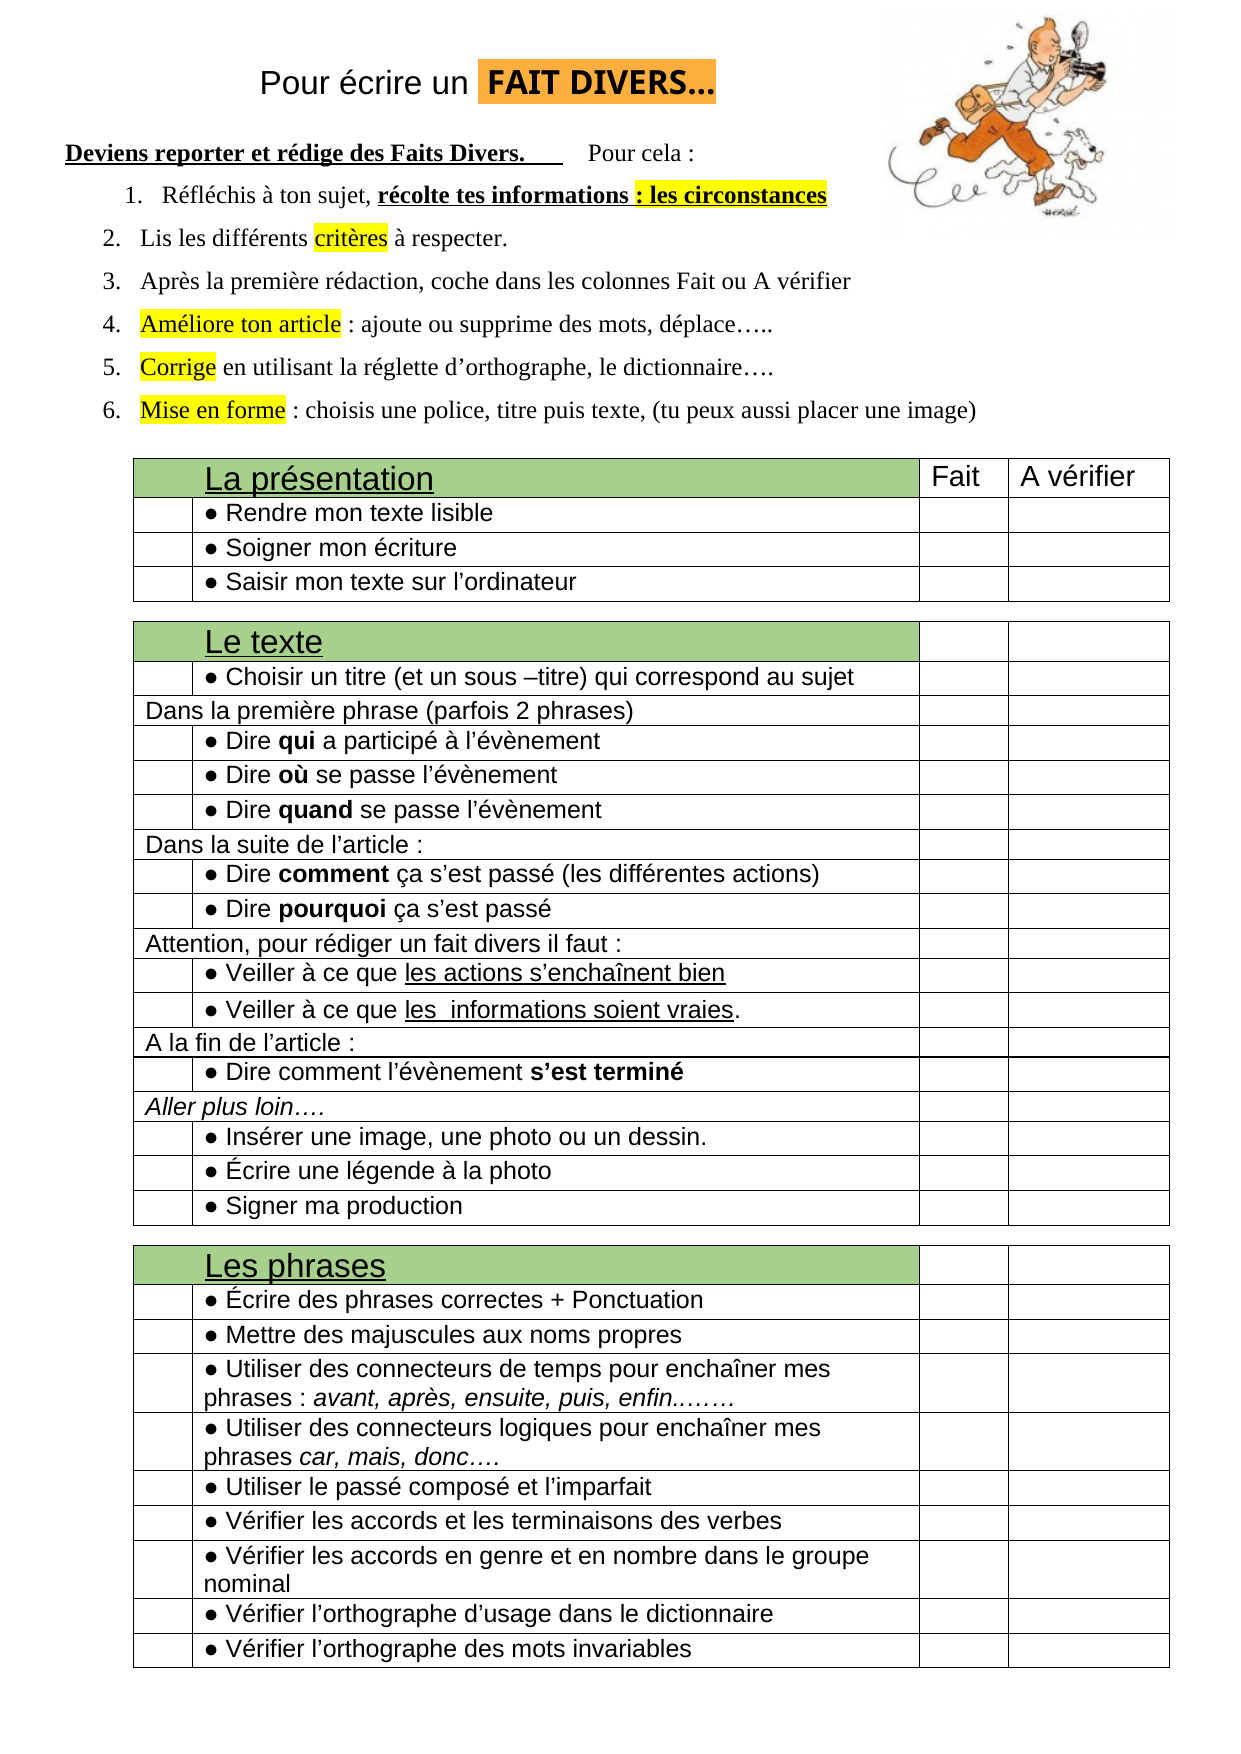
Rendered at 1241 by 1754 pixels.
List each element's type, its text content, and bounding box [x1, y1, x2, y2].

table_cell ● Utiliser des connecteurs logiques pour enchaîner mes phrases car, mais, donc…. [193, 1413, 919, 1470]
table_cell [920, 1191, 1008, 1224]
table_cell [134, 993, 192, 1027]
table_cell ● Choisir un titre (et un sous –titre) qui correspond au sujet [193, 662, 919, 695]
table_cell [1009, 795, 1169, 829]
table_cell [1009, 696, 1169, 725]
table_cell [1009, 1285, 1169, 1319]
table_cell [920, 1599, 1008, 1633]
table_cell [1009, 1058, 1169, 1091]
table_cell [1009, 1471, 1169, 1505]
table_cell [920, 498, 1008, 532]
table_cell [134, 1354, 192, 1412]
table_cell [920, 1058, 1008, 1091]
table_cell [134, 726, 192, 759]
table_cell [1009, 1191, 1169, 1224]
table_cell [1009, 1506, 1169, 1539]
table_cell [134, 602, 1170, 621]
table_cell [134, 1471, 192, 1505]
table_header La présentation [134, 459, 919, 497]
table_cell ● Rendre mon texte lisible [193, 498, 919, 532]
table_cell [134, 662, 192, 695]
table_cell [134, 567, 192, 601]
table_cell [134, 894, 192, 928]
table_cell [134, 1634, 192, 1667]
table_cell [134, 1541, 192, 1598]
table_cell [1009, 662, 1169, 695]
list Après la première rédaction, coche dans les colonnes Fait ou A vérifier [102, 266, 1175, 295]
text Deviens reporter et rédige des Faits Divers. Pour cela : [65, 138, 881, 167]
table_cell [134, 959, 192, 992]
table_cell [920, 622, 1008, 661]
table_cell [1009, 860, 1169, 893]
table_cell [1009, 533, 1169, 566]
table_cell [920, 1320, 1008, 1353]
table_cell [1009, 567, 1169, 601]
table_cell ● Vérifier l’orthographe d’usage dans le dictionnaire [193, 1599, 919, 1633]
list Corrige en utilisant la réglette d’orthographe, le dictionnaire…. [102, 352, 1175, 381]
table_cell [134, 1599, 192, 1633]
table_cell [134, 1320, 192, 1353]
table_cell [134, 498, 192, 532]
table_cell [134, 1156, 192, 1190]
table_cell [134, 533, 192, 566]
table_cell [1009, 830, 1169, 858]
table_cell ● Écrire des phrases correctes + Ponctuation [193, 1285, 919, 1319]
table_cell [1009, 1320, 1169, 1353]
table_cell [1009, 1541, 1169, 1598]
table_cell [920, 959, 1008, 992]
table_cell ● Dire qui a participé à l’évènement [193, 726, 919, 759]
table_cell [1009, 622, 1169, 661]
table_cell ● Vérifier l’orthographe des mots invariables [193, 1634, 919, 1667]
table_cell [920, 726, 1008, 759]
table_cell ● Soigner mon écriture [193, 533, 919, 566]
table_cell ● Saisir mon texte sur l’ordinateur [193, 567, 919, 601]
table_cell [920, 1285, 1008, 1319]
table_cell ● Écrire une légende à la photo [193, 1156, 919, 1190]
table_cell [1009, 1246, 1169, 1284]
table_cell [920, 1506, 1008, 1539]
table_cell [920, 1634, 1008, 1667]
table_cell [920, 662, 1008, 695]
table_cell ● Dire comment l’évènement s’est terminé [193, 1058, 919, 1091]
table_cell [920, 830, 1008, 858]
table_cell [920, 1471, 1008, 1505]
table_cell ● Veiller à ce que les informations soient vraies. [193, 993, 919, 1027]
table_cell [920, 860, 1008, 893]
table_cell ● Dire comment ça s’est passé (les différentes actions) [193, 860, 919, 893]
table_cell [920, 1028, 1008, 1056]
table_cell Les phrases [134, 1246, 919, 1284]
list Améliore ton article : ajoute ou supprime des mots, déplace….. [102, 309, 1175, 338]
table_cell ● Vérifier les accords en genre et en nombre dans le groupe nominal [193, 1541, 919, 1598]
table_cell [920, 696, 1008, 725]
table_cell ● Mettre des majuscules aux noms propres [193, 1320, 919, 1353]
table_cell ● Utiliser des connecteurs de temps pour enchaîner mes phrases : avant, après, ensuite, puis, enfin..…… [193, 1354, 919, 1412]
table_cell Attention, pour rédiger un fait divers il faut : [134, 929, 919, 957]
table_cell [920, 1541, 1008, 1598]
table_cell [134, 1285, 192, 1319]
table_cell [920, 761, 1008, 794]
table_cell [1009, 959, 1169, 992]
table_cell [920, 929, 1008, 957]
table_cell [134, 761, 192, 794]
table_cell [134, 1122, 192, 1155]
table_cell [1009, 894, 1169, 928]
table_cell [1009, 761, 1169, 794]
text Pour écrire un FAIT DIVERS... [65, 59, 881, 104]
table_cell [1009, 1092, 1169, 1121]
list Lis les différents critères à respecter. [102, 223, 1175, 252]
table_cell ● Dire où se passe l’évènement [193, 761, 919, 794]
picture [881, 14, 1175, 240]
table_cell Dans la première phrase (parfois 2 phrases) [134, 696, 919, 725]
table_cell [134, 860, 192, 893]
table_cell [920, 567, 1008, 601]
table_cell ● Insérer une image, une photo ou un dessin. [193, 1122, 919, 1155]
table_cell [134, 1191, 192, 1224]
list Réfléchis à ton sujet, récolte tes informations : les circonstances [124, 180, 881, 208]
table_cell ● Vérifier les accords et les terminaisons des verbes [193, 1506, 919, 1539]
list Mise en forme : choisis une police, titre puis texte, (tu peux aussi placer une image) [102, 395, 1175, 424]
table_cell [134, 1058, 192, 1091]
table_cell [134, 1506, 192, 1539]
table_cell Aller plus loin…. [134, 1092, 919, 1121]
table_cell [920, 1413, 1008, 1470]
table_cell [920, 795, 1008, 829]
table_cell Le texte [134, 622, 919, 661]
table_cell [134, 1226, 1170, 1245]
table_cell [920, 1122, 1008, 1155]
table_cell Dans la suite de l’article : [134, 830, 919, 858]
table_cell [134, 1413, 192, 1470]
table_cell [920, 533, 1008, 566]
table_cell [1009, 1413, 1169, 1470]
table_cell [1009, 1156, 1169, 1190]
table_cell [920, 1156, 1008, 1190]
table_cell [920, 1092, 1008, 1121]
table_cell [1009, 1599, 1169, 1633]
table_cell ● Dire quand se passe l’évènement [193, 795, 919, 829]
table_cell [920, 1354, 1008, 1412]
table_cell [920, 894, 1008, 928]
table_cell [1009, 1028, 1169, 1056]
table_header A vérifier [1009, 459, 1169, 497]
table_cell [1009, 929, 1169, 957]
table_cell ● Veiller à ce que les actions s’enchaînent bien [193, 959, 919, 992]
table_cell [1009, 993, 1169, 1027]
table_cell [1009, 498, 1169, 532]
table_header Fait [920, 459, 1008, 497]
table_cell [1009, 1354, 1169, 1412]
table_cell ● Utiliser le passé composé et l’imparfait [193, 1471, 919, 1505]
table_cell [1009, 1122, 1169, 1155]
table_cell [1009, 1634, 1169, 1667]
table_cell ● Dire pourquoi ça s’est passé [193, 894, 919, 928]
table_cell [1009, 726, 1169, 759]
table_cell A la fin de l’article : [134, 1028, 919, 1056]
table_cell [134, 795, 192, 829]
table_cell [920, 1246, 1008, 1284]
table_cell ● Signer ma production [193, 1191, 919, 1224]
table_cell [920, 993, 1008, 1027]
